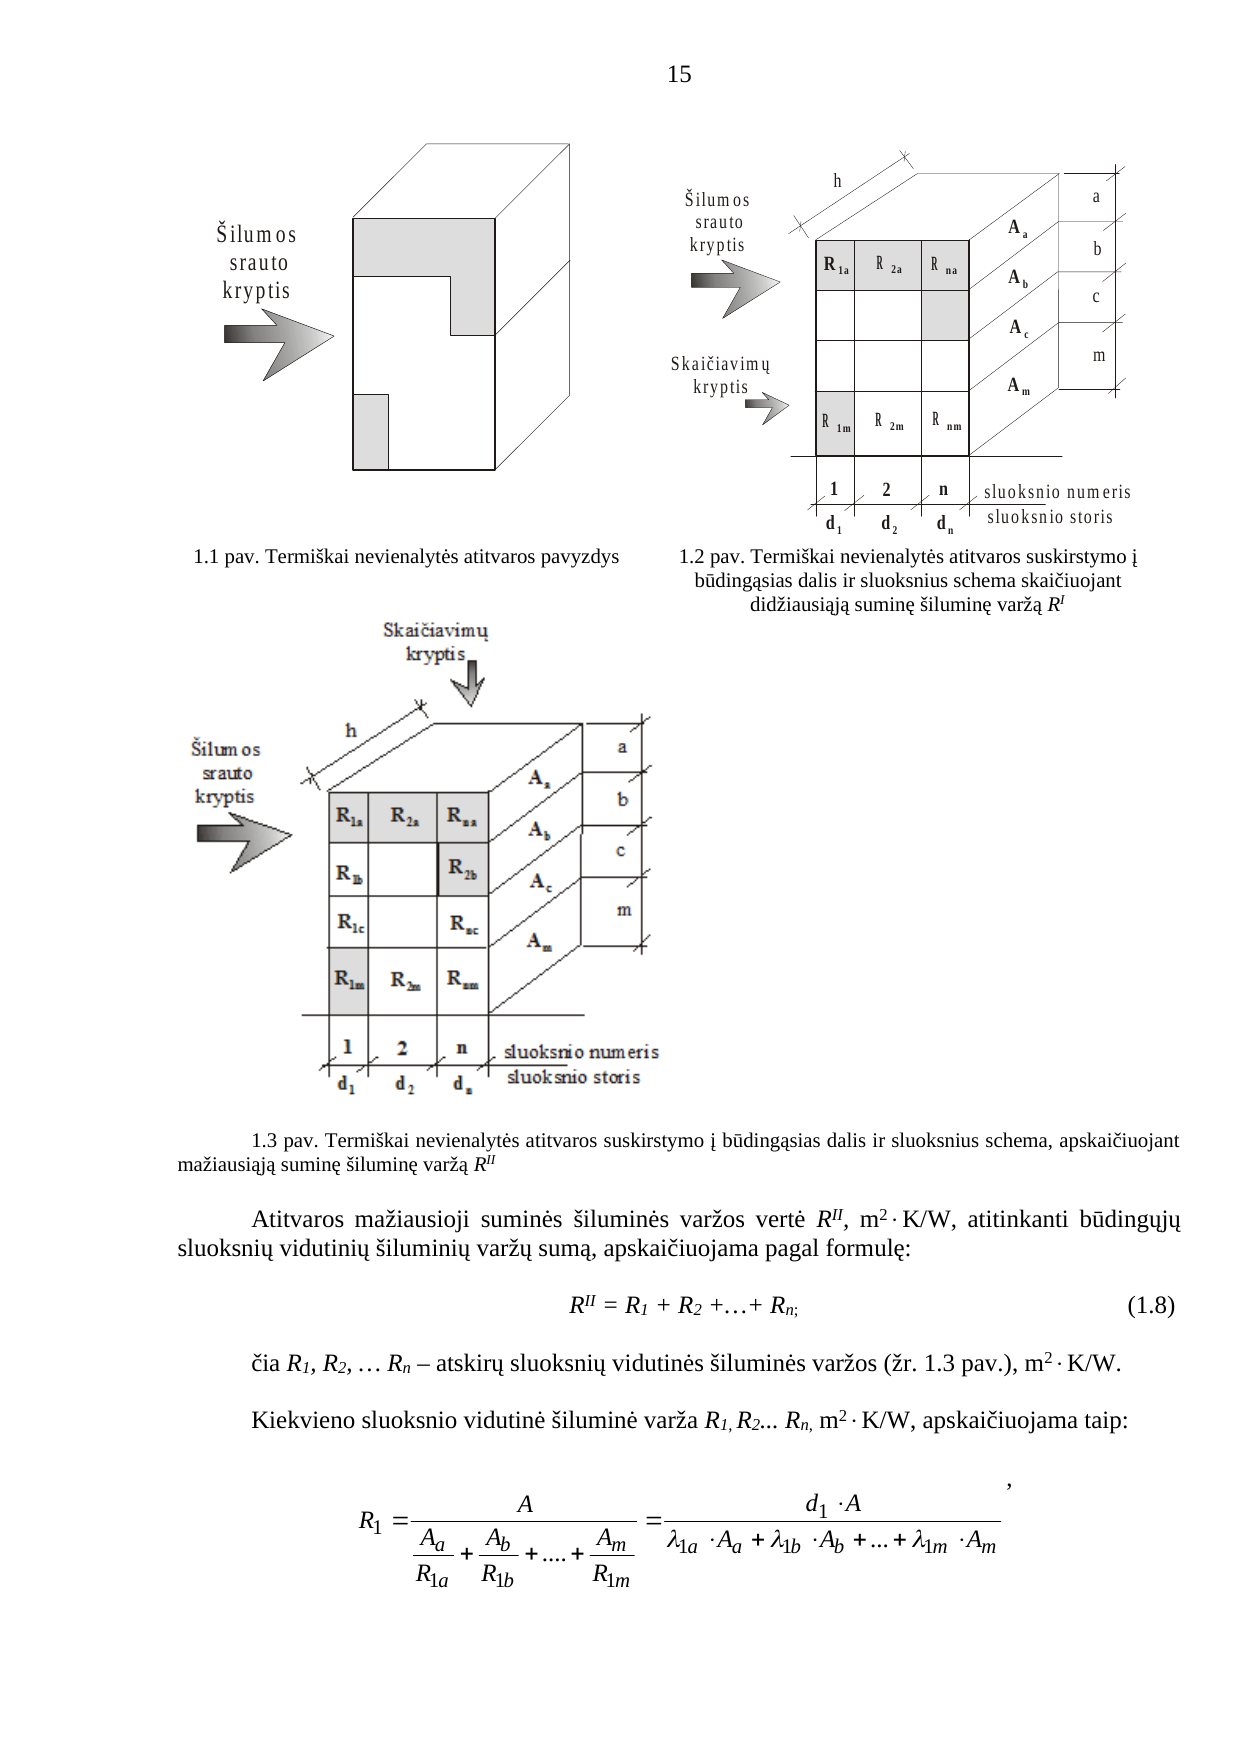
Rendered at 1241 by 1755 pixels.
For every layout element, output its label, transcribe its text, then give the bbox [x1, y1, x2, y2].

text Atitvaros mažiausioji suminės šiluminės varžos vertė RII, m2K/W, atitinkanti būdingųjų sluoksnių vidutinių šiluminių varžų sumą, apskaičiuojama pagal formulę: [177, 1204, 1181, 1262]
table_cell 1.2 pav. Termiškai nevienalytės atitvaros suskirstymo į būdingąsias dalis ir sluoksnius schema skaičiuojant didžiausiąją suminę šiluminę varžą RI [635, 544, 1181, 616]
table_header [649, 143, 1168, 543]
table_header [190, 119, 623, 494]
text , [177, 1463, 1181, 1593]
text čia R1, R2, … Rn – atskirų sluoksnių vidutinės šiluminės varžos (žr. 1.3 pav.), m2K/W. [177, 1348, 1181, 1377]
table_cell 1.1 pav. Termiškai nevienalytės atitvaros pavyzdys [177, 544, 635, 616]
text 1.3 pav. Termiškai nevienalytės atitvaros suskirstymo į būdingąsias dalis ir sluoksnius schema, apskaičiuojant mažiausiąją suminę šiluminę varžą RII [177, 1127, 1181, 1176]
text RII = R1 + R2 +…+ Rn; (1.8) [177, 1291, 1181, 1319]
table_header [177, 118, 635, 544]
table_header [635, 118, 1181, 544]
text Kiekvieno sluoksnio vidutinė šiluminė varža R1, R2... Rn, m2K/W, apskaičiuojama taip: [177, 1406, 1181, 1434]
